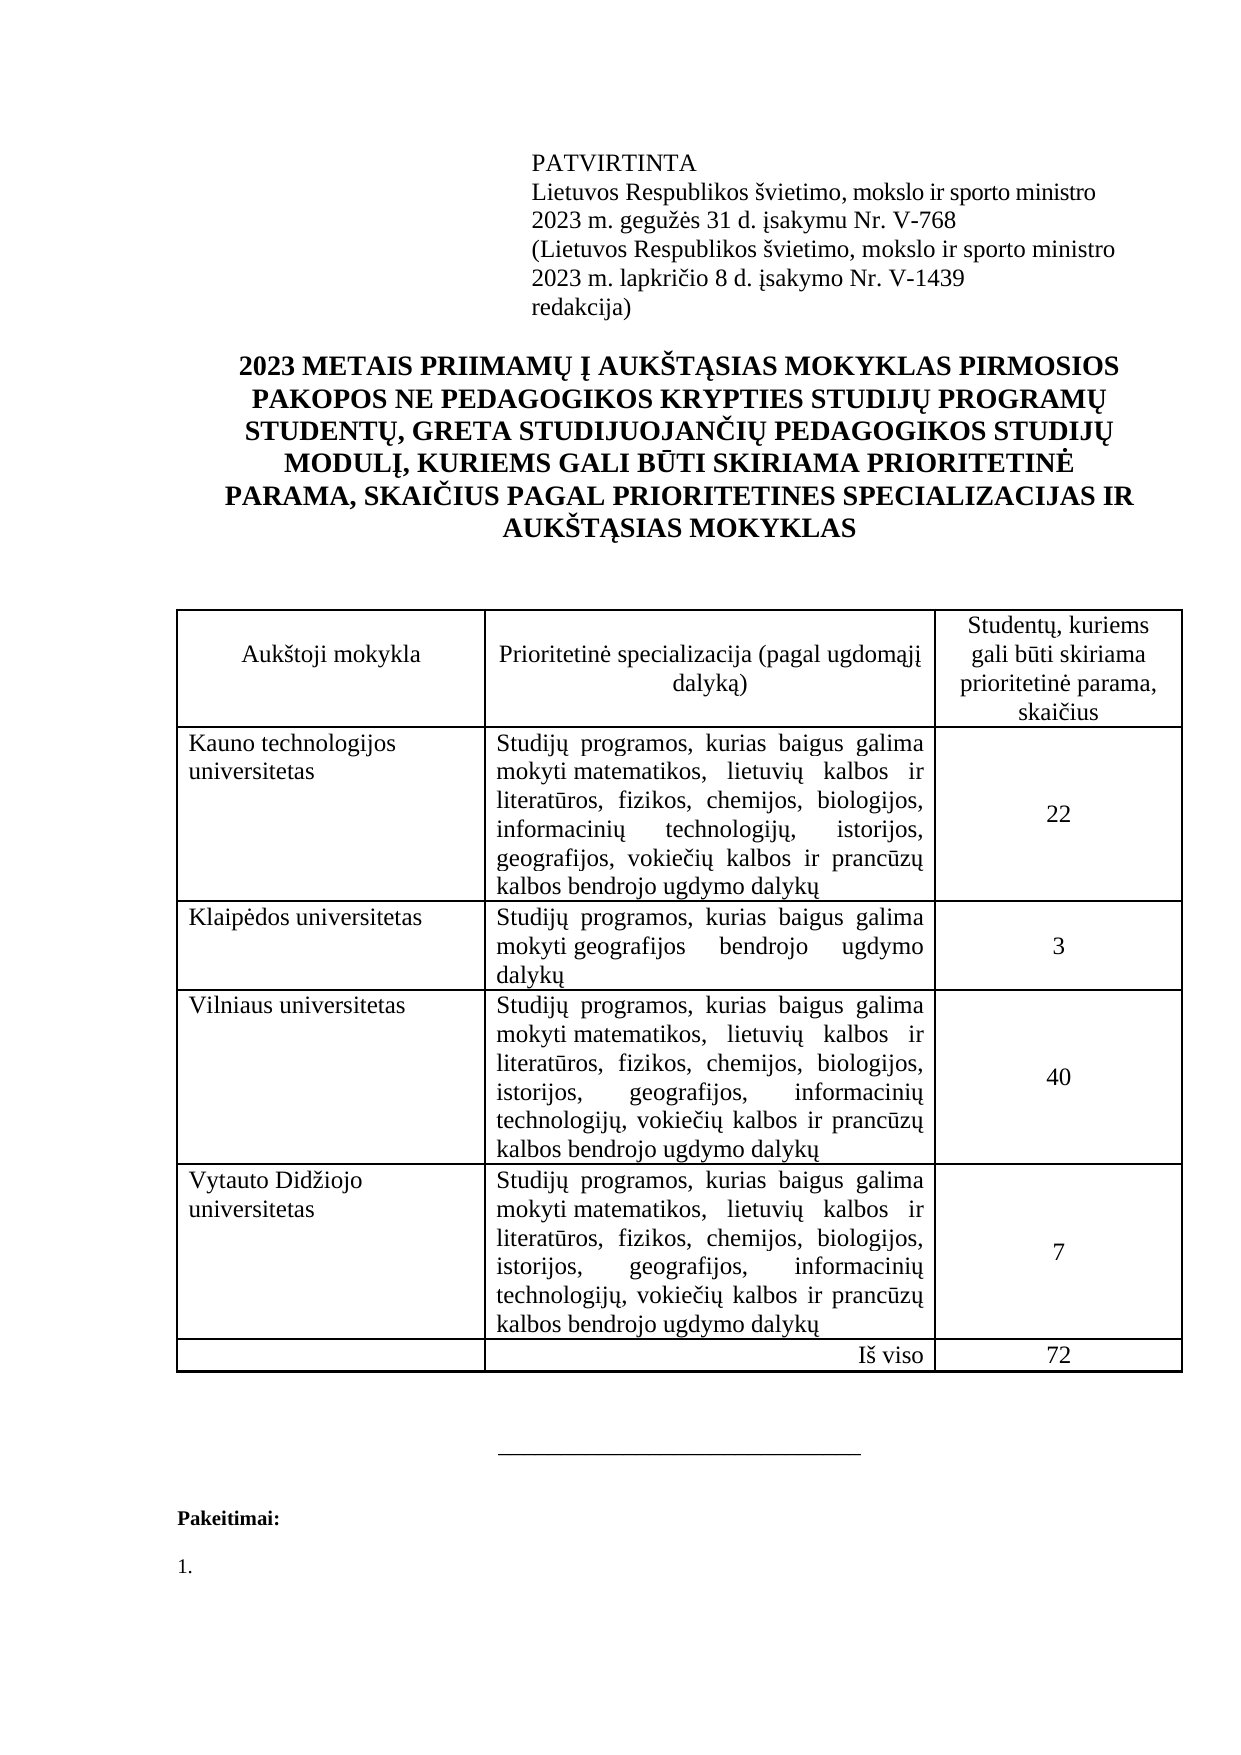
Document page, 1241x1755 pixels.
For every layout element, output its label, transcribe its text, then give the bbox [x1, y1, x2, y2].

table_cell [178, 1340, 484, 1370]
table_cell 22 [936, 728, 1181, 900]
table_cell Vytauto Didžiojo universitetas [178, 1165, 484, 1338]
text 2023 m. gegužės 31 d. įsakymu Nr. V-768 [531, 206, 1182, 234]
text Lietuvos Respublikos švietimo, mokslo ir sporto ministro [531, 177, 1182, 206]
text 2023 METAIS PRIIMAMŲ Į AUKŠTĄSIAS MOKYKLAS PIRMOSIOS PAKOPOS NE PEDAGOGIKOS KRYPTIES STUDIJŲ PROGRAMŲ STUDENTŲ, GRETA STUDIJUOJANČIŲ PEDAGOGIKOS STUDIJŲ MODULĮ, KURIEMS GALI BŪTI SKIRIAMA PRIORITETINĖ PARAMA, SKAIČIUS PAGAL PRIORITETINES SPECIALIZACIJAS IR AUKŠTĄSIAS MOKYKLAS [177, 349, 1182, 544]
table_cell Klaipėdos universitetas [178, 902, 484, 988]
table_cell 40 [936, 991, 1181, 1163]
table_header Studentų, kuriems gali būti skiriama prioritetinė parama, skaičius [936, 611, 1181, 726]
text PATVIRTINTA [531, 148, 1182, 177]
text Pakeitimai: [177, 1506, 1182, 1530]
table_cell 72 [936, 1340, 1181, 1370]
text redakcija) [531, 292, 1182, 321]
table_cell 7 [936, 1165, 1181, 1338]
text 1. [177, 1554, 1182, 1578]
table_cell Studijų programos, kurias baigus galima mokyti matematikos, lietuvių kalbos ir literatūros, fizikos, chemijos, biologijos, informacinių technologijų, istorijos, geografijos, vokiečių kalbos ir prancūzų kalbos bendrojo ugdymo dalykų [486, 728, 934, 900]
text (Lietuvos Respublikos švietimo, mokslo ir sporto ministro [531, 234, 1182, 263]
text 2023 m. lapkričio 8 d. įsakymo Nr. V-1439 [531, 263, 1182, 292]
table_cell Iš viso [486, 1340, 934, 1370]
table_header Aukštoji mokykla [178, 611, 484, 726]
table_cell 3 [936, 902, 1181, 988]
table_cell Vilniaus universitetas [178, 991, 484, 1163]
table_cell Studijų programos, kurias baigus galima mokyti geografijos bendrojo ugdymo dalykų [486, 902, 934, 988]
text _____________________________ [177, 1429, 1182, 1458]
table_header Prioritetinė specializacija (pagal ugdomąjį dalyką) [486, 611, 934, 726]
table_cell Studijų programos, kurias baigus galima mokyti matematikos, lietuvių kalbos ir literatūros, fizikos, chemijos, biologijos, istorijos, geografijos, informacinių technologijų, vokiečių kalbos ir prancūzų kalbos bendrojo ugdymo dalykų [486, 1165, 934, 1338]
table_cell Kauno technologijos universitetas [178, 728, 484, 900]
table_cell Studijų programos, kurias baigus galima mokyti matematikos, lietuvių kalbos ir literatūros, fizikos, chemijos, biologijos, istorijos, geografijos, informacinių technologijų, vokiečių kalbos ir prancūzų kalbos bendrojo ugdymo dalykų [486, 991, 934, 1163]
